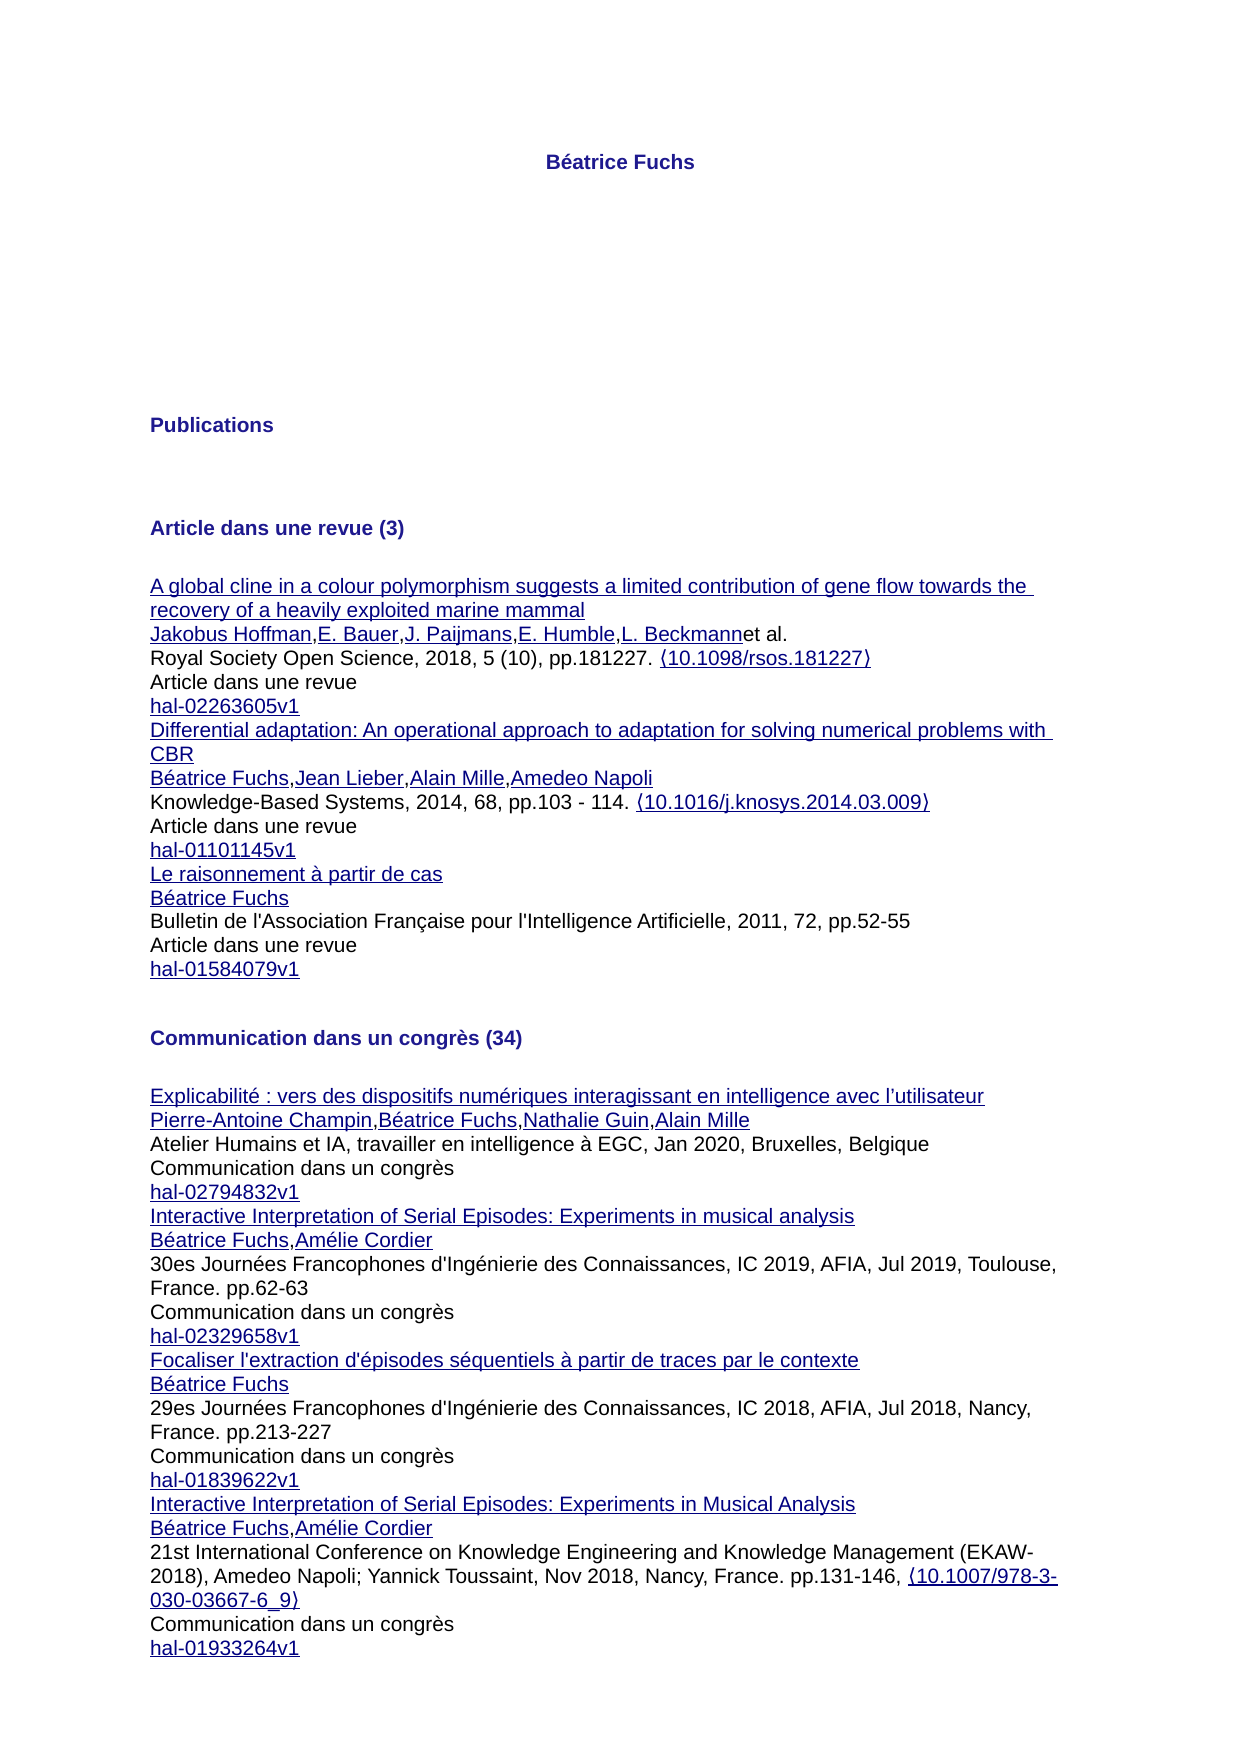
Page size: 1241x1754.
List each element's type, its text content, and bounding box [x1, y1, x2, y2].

subtitle Article dans une revue (3) [150, 516, 1090, 539]
table_cell Focaliser l'extraction d'épisodes séquentiels à partir de traces par le contexte Béatrice Fuchs 29es Journées Francophones d'Ingénierie des Connaissances, IC 2018, AFIA, Jul 2018, Nancy, France. pp.213-227 Communication dans un congrès hal-01839622v1 [150, 1348, 1090, 1492]
subtitle Publications [150, 412, 1090, 436]
table_cell Interactive Interpretation of Serial Episodes: Experiments in Musical Analysis Béatrice Fuchs,Amélie Cordier 21st International Conference on Knowledge Engineering and Knowledge Management (EKAW-2018), Amedeo Napoli; Yannick Toussaint, Nov 2018, Nancy, France. pp.131-146, ⟨10.1007/978-3-030-03667-6_9⟩ Communication dans un congrès hal-01933264v1 [150, 1492, 1090, 1659]
subtitle Béatrice Fuchs [150, 150, 1090, 174]
table_header Explicabilité : vers des dispositifs numériques interagissant en intelligence avec l’utilisateur Pierre-Antoine Champin,Béatrice Fuchs,Nathalie Guin,Alain Mille Atelier Humains et IA, travailler en intelligence à EGC, Jan 2020, Bruxelles, Belgique Communication dans un congrès hal-02794832v1 [150, 1084, 1090, 1204]
table_cell Interactive Interpretation of Serial Episodes: Experiments in musical analysis Béatrice Fuchs,Amélie Cordier 30es Journées Francophones d'Ingénierie des Connaissances, IC 2019, AFIA, Jul 2019, Toulouse, France. pp.62-63 Communication dans un congrès hal-02329658v1 [150, 1204, 1090, 1348]
subtitle Communication dans un congrès (34) [150, 1026, 1090, 1050]
table_header A global cline in a colour polymorphism suggests a limited contribution of gene flow towards the recovery of a heavily exploited marine mammal Jakobus Hoffman,E. Bauer,J. Paijmans,E. Humble,L. Beckmannet al. Royal Society Open Science, 2018, 5 (10), pp.181227. ⟨10.1098/rsos.181227⟩ Article dans une revue hal-02263605v1 [150, 574, 1090, 718]
table_cell Differential adaptation: An operational approach to adaptation for solving numerical problems with CBR Béatrice Fuchs,Jean Lieber,Alain Mille,Amedeo Napoli Knowledge-Based Systems, 2014, 68, pp.103 - 114. ⟨10.1016/j.knosys.2014.03.009⟩ Article dans une revue hal-01101145v1 [150, 718, 1090, 861]
table_cell Le raisonnement à partir de cas Béatrice Fuchs Bulletin de l'Association Française pour l'Intelligence Artificielle, 2011, 72, pp.52-55 Article dans une revue hal-01584079v1 [150, 861, 1090, 981]
